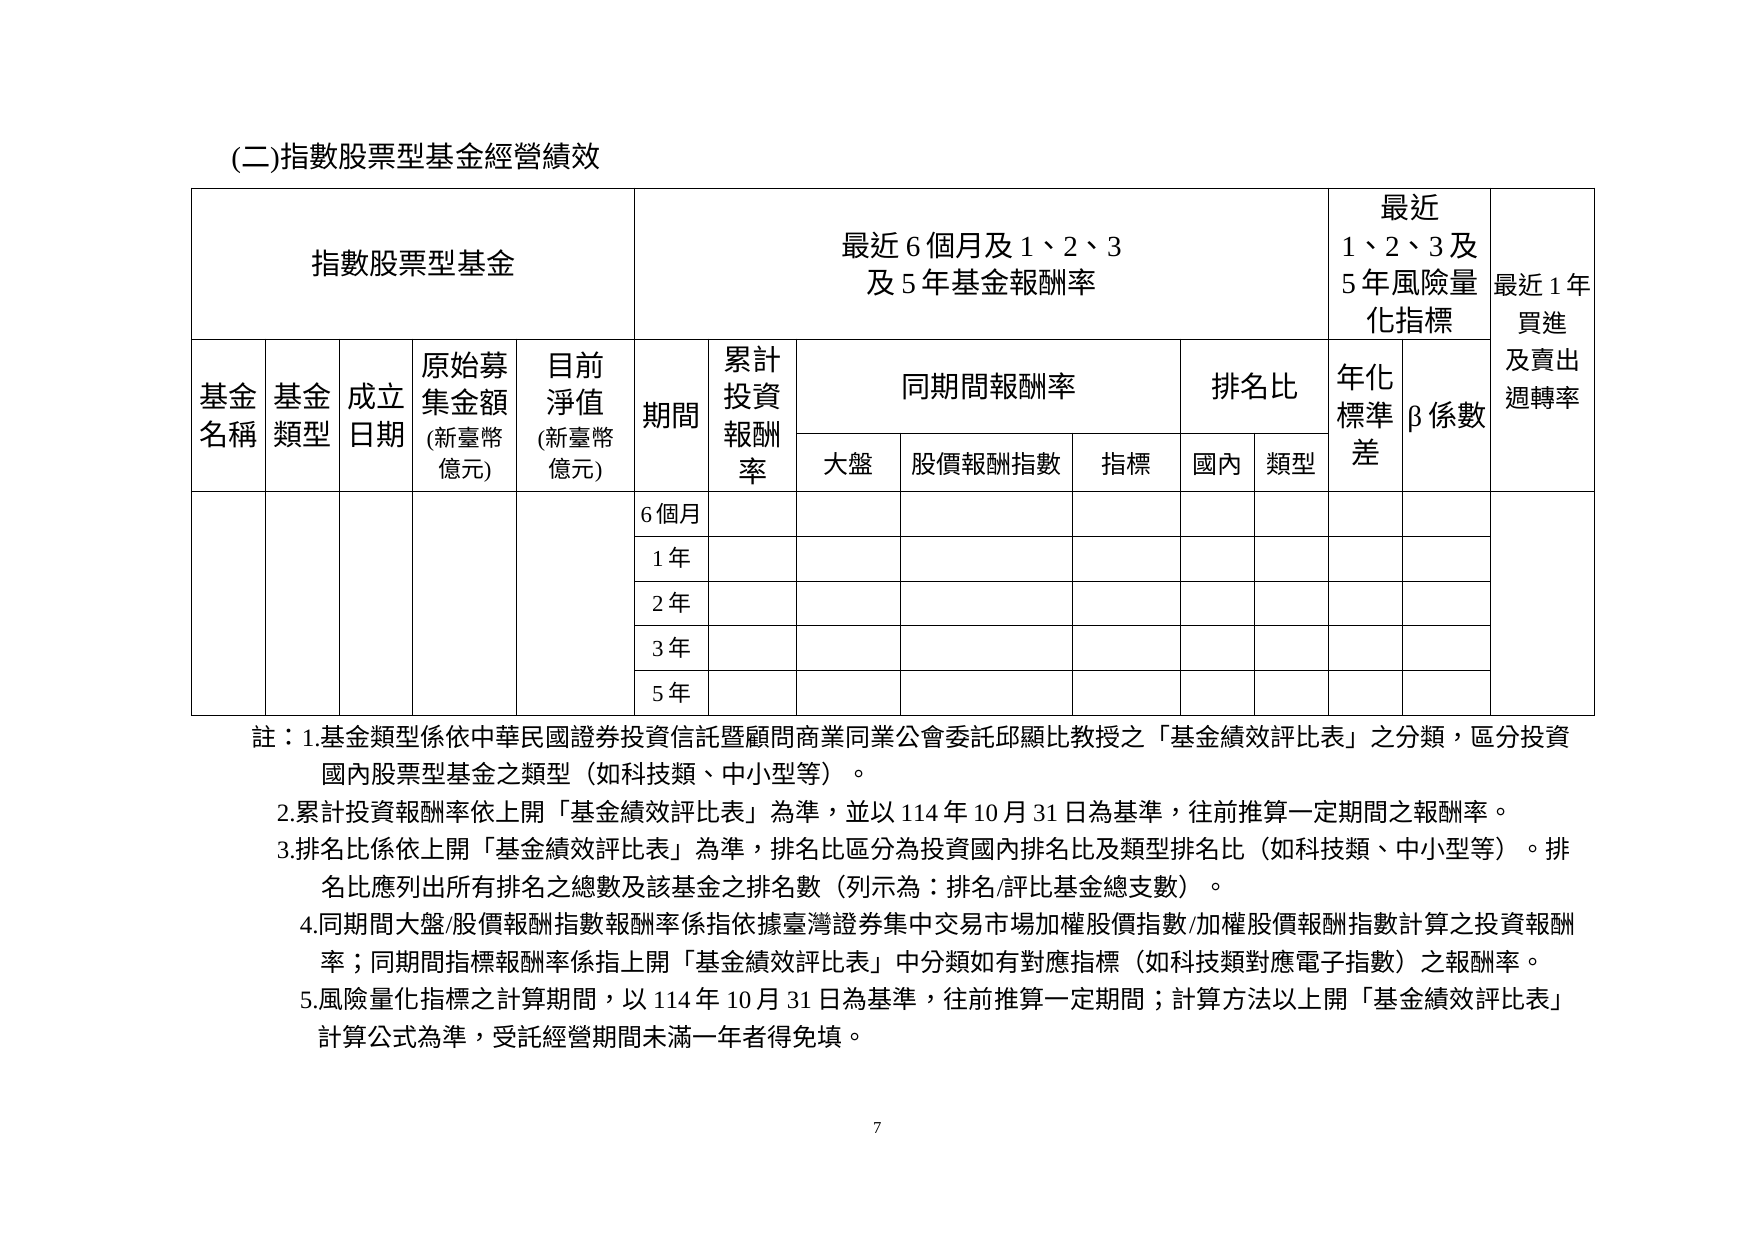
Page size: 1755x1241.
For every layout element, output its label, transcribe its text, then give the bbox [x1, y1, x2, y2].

table_header 最近1、2、3及5年風險量化指標 [1329, 189, 1490, 338]
table_cell [709, 671, 796, 715]
table_cell β係數 [1403, 340, 1490, 491]
table_cell [1329, 537, 1402, 581]
table_cell [517, 492, 634, 715]
table_cell [709, 626, 796, 670]
table_cell [901, 582, 1072, 625]
text 2.累計投資報酬率依上開「基金績效評比表」為準，並以114年10月31日為基準，往前推算一定期間之報酬率。 [252, 791, 1573, 828]
table_cell 原始募集金額 (新臺幣 億元) [413, 340, 516, 491]
table_cell 基金 類型 [266, 340, 339, 491]
table_cell 基金 名稱 [192, 340, 265, 491]
table_cell [901, 626, 1072, 670]
table_cell [1491, 492, 1594, 715]
table_cell 股價報酬指數 [901, 434, 1072, 491]
table_cell 大盤 [797, 434, 900, 491]
table_cell [797, 492, 900, 536]
table_cell [709, 582, 796, 625]
table_cell [1329, 626, 1402, 670]
table_cell [901, 537, 1072, 581]
table_cell [797, 537, 900, 581]
table_header 指數股票型基金 [192, 189, 634, 338]
table_cell [1329, 671, 1402, 715]
table_cell [1255, 537, 1328, 581]
table_cell [1255, 671, 1328, 715]
table_cell [1073, 626, 1180, 670]
table_cell [1329, 492, 1402, 536]
table_cell 3年 [635, 626, 708, 670]
table_cell 累計 投資報酬率 [709, 340, 796, 491]
table_cell 同期間報酬率 [797, 340, 1180, 432]
table_header 最近1年買進 及賣出週轉率 [1491, 189, 1594, 491]
table_cell [1073, 671, 1180, 715]
table_cell [709, 537, 796, 581]
table_cell 排名比 [1181, 340, 1328, 432]
table_cell [266, 492, 339, 715]
table_cell 指標 [1073, 434, 1180, 491]
table_cell [1181, 537, 1254, 581]
table_cell [1403, 626, 1490, 670]
table_cell [1255, 582, 1328, 625]
table_cell [1403, 492, 1490, 536]
table_cell 成立 日期 [340, 340, 412, 491]
table_cell [1073, 492, 1180, 536]
table_cell [797, 582, 900, 625]
table_cell [192, 492, 265, 715]
table_cell 1年 [635, 537, 708, 581]
table_cell [1181, 671, 1254, 715]
table_cell 6個月 [635, 492, 708, 536]
table_cell [1403, 537, 1490, 581]
text 5.風險量化指標之計算期間，以114年10月31日為基準，往前推算一定期間；計算方法以上開「基金績效評比表」計算公式為準，受託經營期間未滿一年者得免填。 [299, 978, 1577, 1053]
table_header 最近6個月及1、2、3 及5年基金報酬率 [635, 189, 1328, 338]
table_cell [1181, 582, 1254, 625]
table_cell 期間 [635, 340, 708, 491]
table_cell [1255, 626, 1328, 670]
table_cell [797, 626, 900, 670]
table_cell 5年 [635, 671, 708, 715]
table_cell [1255, 492, 1328, 536]
table_cell 年化 標準差 [1329, 340, 1402, 491]
table_cell 2年 [635, 582, 708, 625]
text 4.同期間大盤/股價報酬指數報酬率係指依據臺灣證券集中交易市場加權股價指數/加權股價報酬指數計算之投資報酬率；同期間指標報酬率係指上開「基金績效評比表」中分類如有對應指標（如科技類對應電子指數）之報酬率。 [299, 903, 1577, 978]
table_cell [1181, 492, 1254, 536]
table_cell [1329, 582, 1402, 625]
table_cell [901, 671, 1072, 715]
text 註：1.基金類型係依中華民國證券投資信託暨顧問商業同業公會委託邱顯比教授之「基金績效評比表」之分類，區分投資國內股票型基金之類型（如科技類、中小型等）。 [252, 716, 1573, 791]
table_cell [709, 492, 796, 536]
table_cell 國內 [1181, 434, 1254, 491]
table_cell [797, 671, 900, 715]
table_cell [1181, 626, 1254, 670]
table_cell [1073, 582, 1180, 625]
table_cell 類型 [1255, 434, 1328, 491]
text 3.排名比係依上開「基金績效評比表」為準，排名比區分為投資國內排名比及類型排名比（如科技類、中小型等）。排名比應列出所有排名之總數及該基金之排名數（列示為：排名/評比基金總支數）。 [252, 828, 1573, 903]
table_cell [901, 492, 1072, 536]
table_cell [1403, 582, 1490, 625]
table_cell [1403, 671, 1490, 715]
table_cell [340, 492, 412, 715]
table_cell [413, 492, 516, 715]
table_cell [1073, 537, 1180, 581]
table_cell 目前 淨值 (新臺幣 億元) [517, 340, 634, 491]
text (二)指數股票型基金經營績效 [202, 137, 1573, 175]
